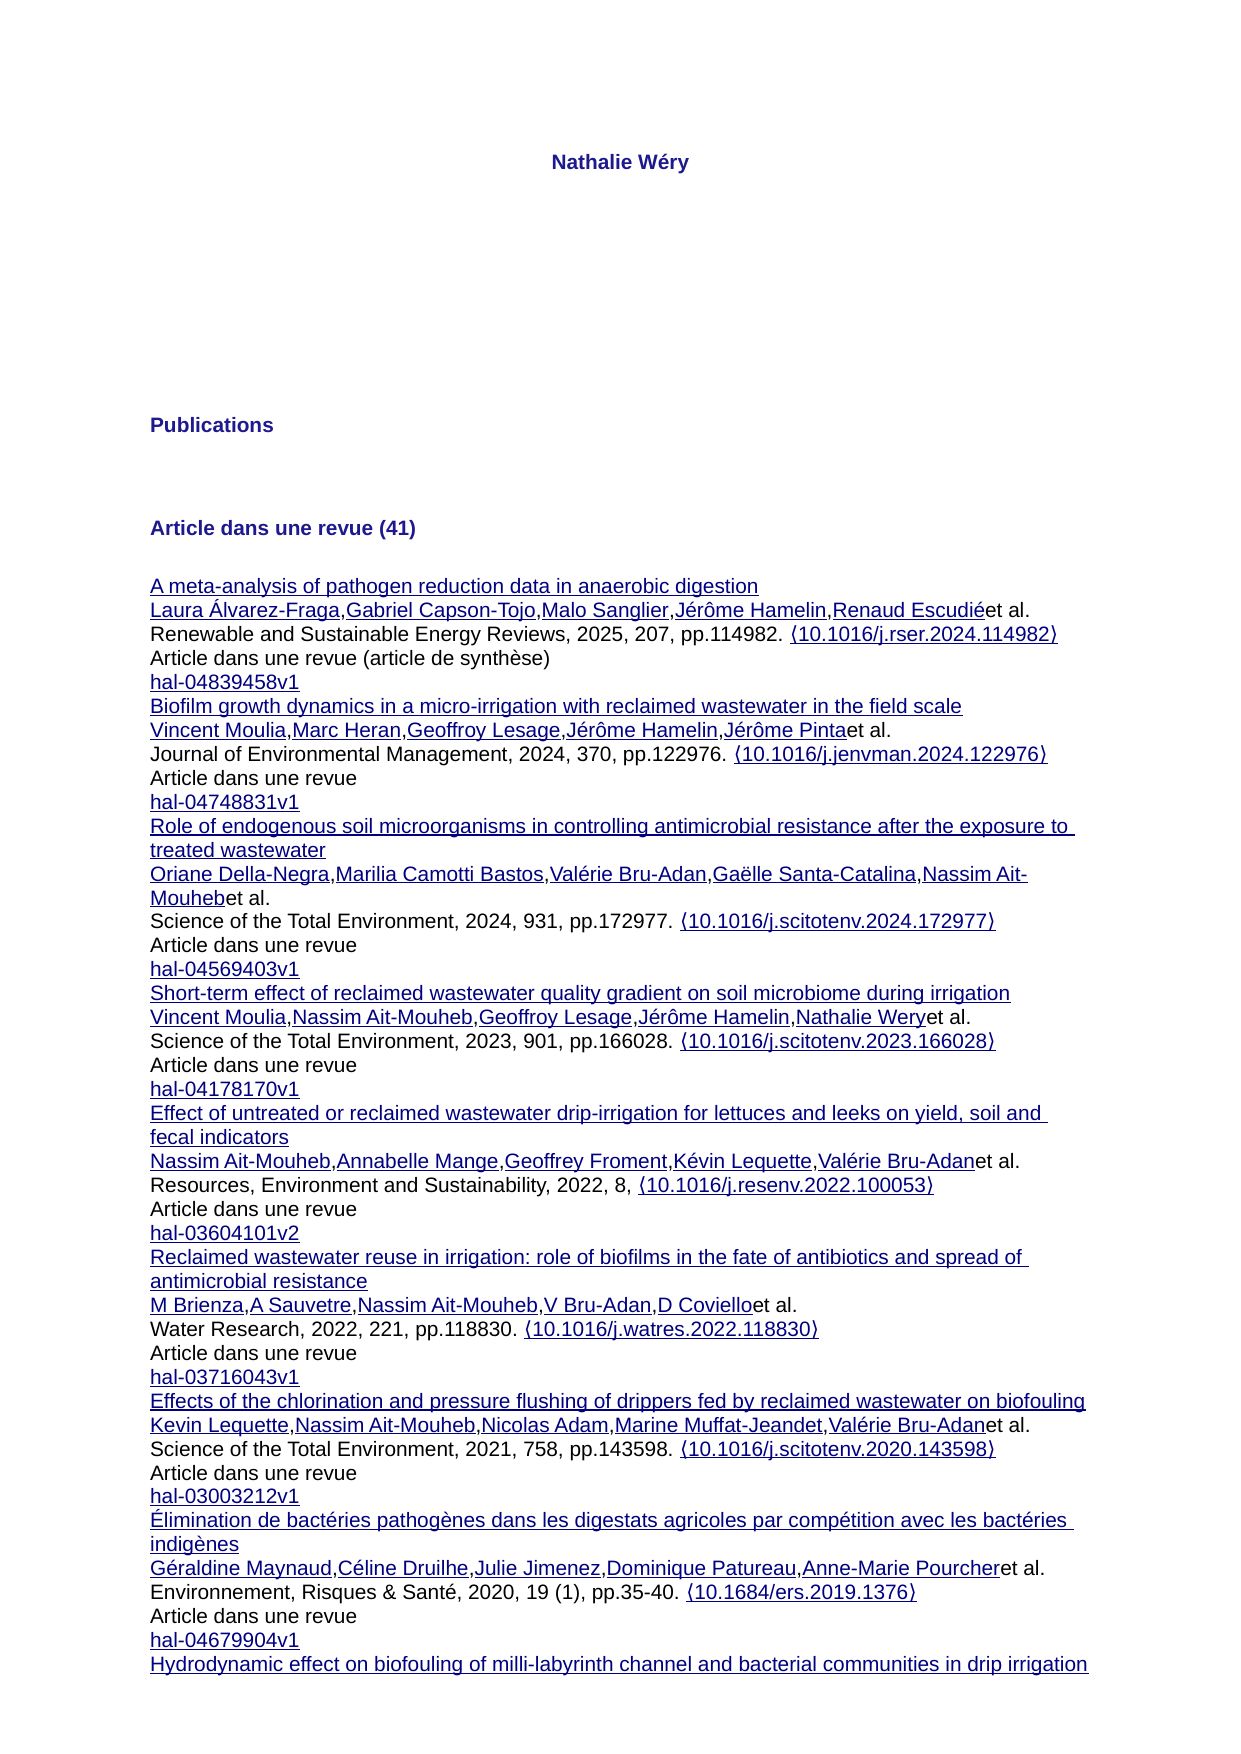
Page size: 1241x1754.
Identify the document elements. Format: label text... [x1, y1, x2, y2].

table_cell Hydrodynamic effect on biofouling of milli-labyrinth channel and bacterial communities in drip irrigation [150, 1652, 1090, 1676]
subtitle Article dans une revue (41) [150, 516, 1090, 539]
table_cell Effect of untreated or reclaimed wastewater drip-irrigation for lettuces and leeks on yield, soil and fecal indicators Nassim Ait-Mouheb,Annabelle Mange,Geoffrey Froment,Kévin Lequette,Valérie Bru-Adanet al. Resources, Environment and Sustainability, 2022, 8, ⟨10.1016/j.resenv.2022.100053⟩ Article dans une revue hal-03604101v2 [150, 1101, 1090, 1245]
table_cell Short-term effect of reclaimed wastewater quality gradient on soil microbiome during irrigation Vincent Moulia,Nassim Ait-Mouheb,Geoffroy Lesage,Jérôme Hamelin,Nathalie Weryet al. Science of the Total Environment, 2023, 901, pp.166028. ⟨10.1016/j.scitotenv.2023.166028⟩ Article dans une revue hal-04178170v1 [150, 981, 1090, 1101]
table_cell Biofilm growth dynamics in a micro-irrigation with reclaimed wastewater in the field scale Vincent Moulia,Marc Heran,Geoffroy Lesage,Jérôme Hamelin,Jérôme Pintaet al. Journal of Environmental Management, 2024, 370, pp.122976. ⟨10.1016/j.jenvman.2024.122976⟩ Article dans une revue hal-04748831v1 [150, 694, 1090, 813]
table_header A meta-analysis of pathogen reduction data in anaerobic digestion Laura Álvarez-Fraga,Gabriel Capson-Tojo,Malo Sanglier,Jérôme Hamelin,Renaud Escudiéet al. Renewable and Sustainable Energy Reviews, 2025, 207, pp.114982. ⟨10.1016/j.rser.2024.114982⟩ Article dans une revue (article de synthèse) hal-04839458v1 [150, 574, 1090, 694]
table_cell Role of endogenous soil microorganisms in controlling antimicrobial resistance after the exposure to treated wastewater Oriane Della-Negra,Marilia Camotti Bastos,Valérie Bru-Adan,Gaëlle Santa-Catalina,Nassim Ait-Mouhebet al. Science of the Total Environment, 2024, 931, pp.172977. ⟨10.1016/j.scitotenv.2024.172977⟩ Article dans une revue hal-04569403v1 [150, 814, 1090, 981]
table_cell Élimination de bactéries pathogènes dans les digestats agricoles par compétition avec les bactéries indigènes Géraldine Maynaud,Céline Druilhe,Julie Jimenez,Dominique Patureau,Anne-Marie Pourcheret al. Environnement, Risques & Santé, 2020, 19 (1), pp.35-40. ⟨10.1684/ers.2019.1376⟩ Article dans une revue hal-04679904v1 [150, 1508, 1090, 1652]
table_cell Reclaimed wastewater reuse in irrigation: role of biofilms in the fate of antibiotics and spread of antimicrobial resistance M Brienza,A Sauvetre,Nassim Ait-Mouheb,V Bru-Adan,D Covielloet al. Water Research, 2022, 221, pp.118830. ⟨10.1016/j.watres.2022.118830⟩ Article dans une revue hal-03716043v1 [150, 1245, 1090, 1388]
table_cell Effects of the chlorination and pressure flushing of drippers fed by reclaimed wastewater on biofouling Kevin Lequette,Nassim Ait-Mouheb,Nicolas Adam,Marine Muffat-Jeandet,Valérie Bru-Adanet al. Science of the Total Environment, 2021, 758, pp.143598. ⟨10.1016/j.scitotenv.2020.143598⟩ Article dans une revue hal-03003212v1 [150, 1389, 1090, 1508]
subtitle Publications [150, 412, 1090, 436]
subtitle Nathalie Wéry [150, 150, 1090, 174]
